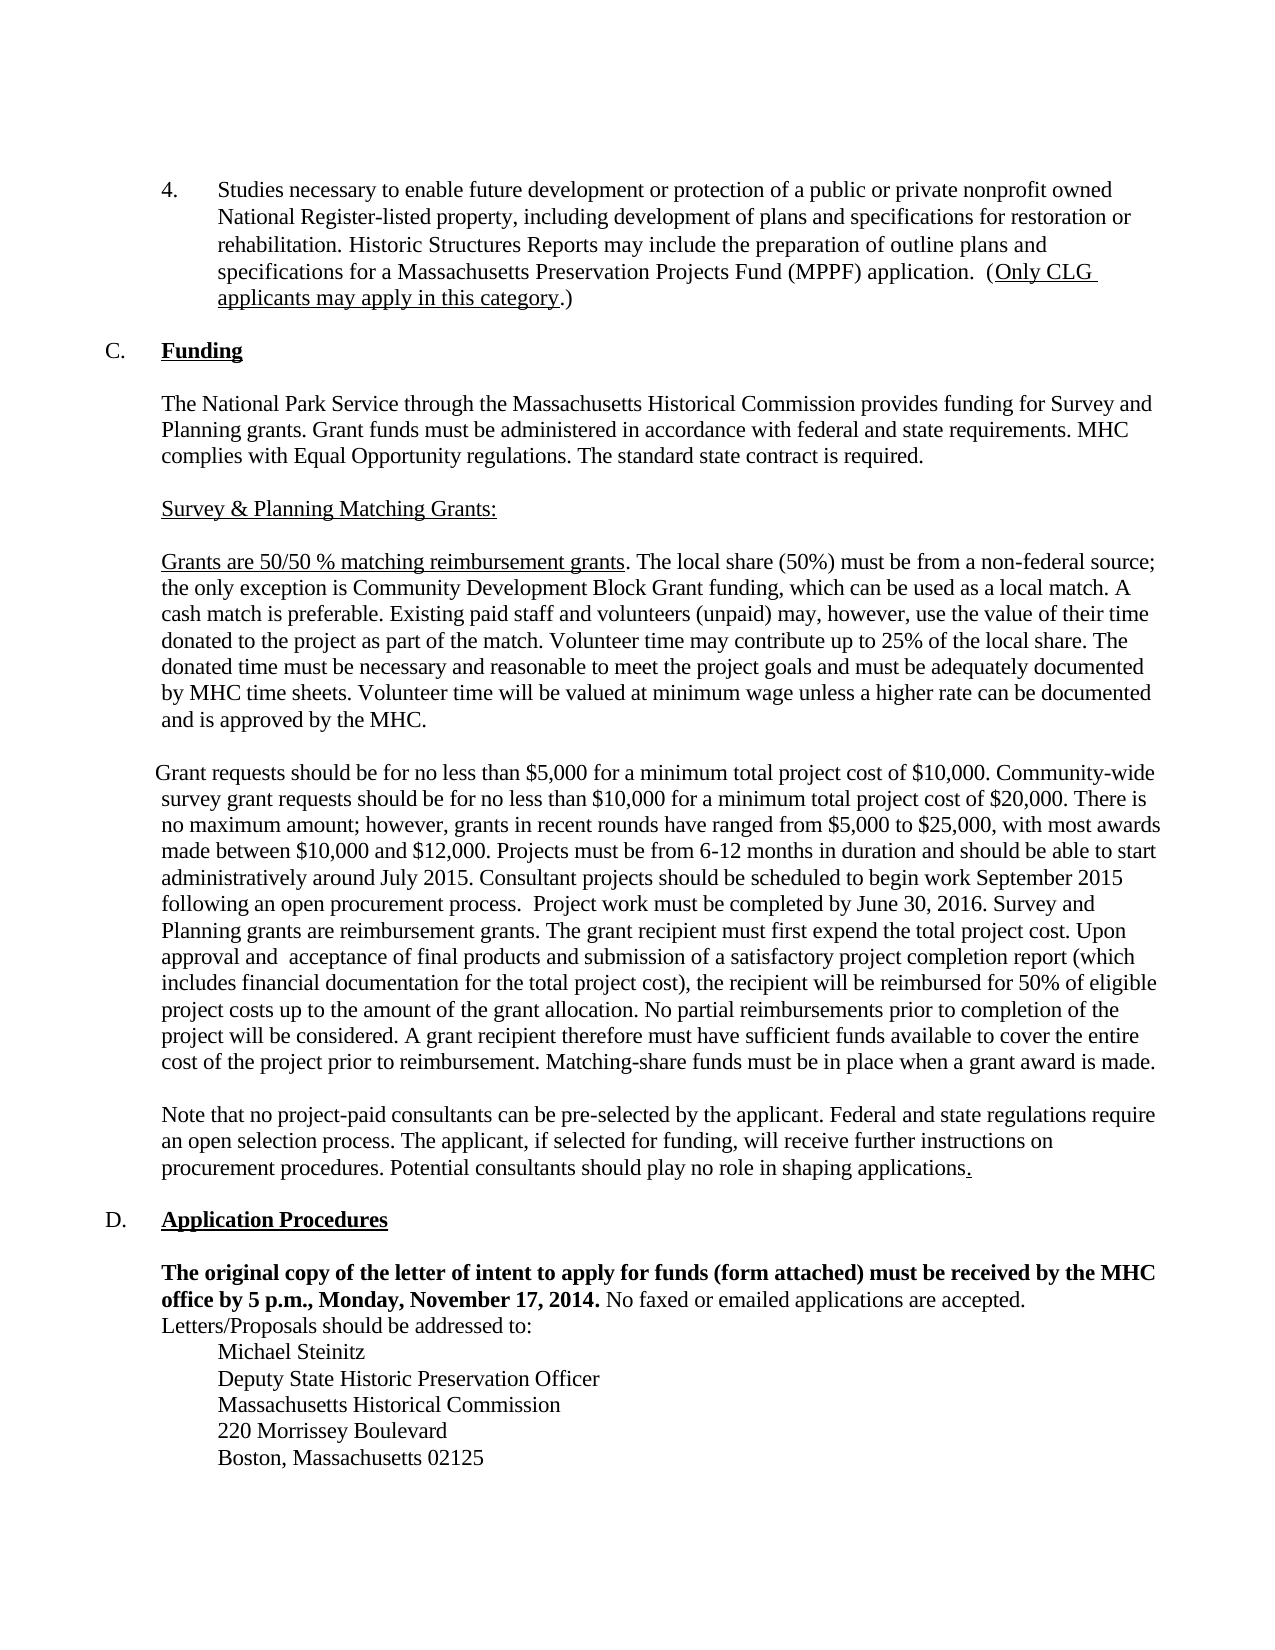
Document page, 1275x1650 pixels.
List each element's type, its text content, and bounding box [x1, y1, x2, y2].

text Boston, Massachusetts 02125 [105, 1444, 1170, 1470]
text Grants are 50/50 % matching reimbursement grants. The local share (50%) must be from a non‑federal source; the only exception is Community Development Block Grant funding, which can be used as a local match. A cash match is preferable. Existing paid staff and volunteers (unpaid) may, however, use the value of their time donated to the project as part of the match. Volunteer time may contribute up to 25% of the local share. The donated time must be necessary and reasonable to meet the project goals and must be adequately documented by MHC time sheets. Volunteer time will be valued at minimum wage unless a higher rate can be documented and is approved by the MHC. [161, 548, 1170, 732]
text Survey & Planning Matching Grants: [161, 495, 1170, 521]
text The original copy of the letter of intent to apply for funds (form attached) must be received by the MHC office by 5 p.m., Monday, November 17, 2014. No faxed or emailed applications are accepted. Letters/Proposals should be addressed to: [105, 1259, 1170, 1338]
text Grant requests should be for no less than $5,000 for a minimum total project cost of $10,000. Community-wide survey grant requests should be for no less than $10,000 for a minimum total project cost of $20,000. There is no maximum amount; however, grants in recent rounds have ranged from $5,000 to $25,000, with most awards made between $10,000 and $12,000. Projects must be from 6‑12 months in duration and should be able to start administratively around July 2015. Consultant projects should be scheduled to begin work September 2015 following an open procurement process. Project work must be completed by June 30, 2016. Survey and Planning grants are reimbursement grants. The grant recipient must first expend the total project cost. Upon approval and acceptance of final products and submission of a satisfactory project completion report (which includes financial documentation for the total project cost), the recipient will be reimbursed for 50% of eligible project costs up to the amount of the grant allocation. No partial reimbursements prior to completion of the project will be considered. A grant recipient therefore must have sufficient funds available to cover the entire cost of the project prior to reimbursement. Matching-share funds must be in place when a grant award is made. [105, 758, 1170, 1075]
text 220 Morrissey Boulevard [105, 1417, 1170, 1444]
text C. Funding [105, 337, 1170, 363]
text The National Park Service through the Massachusetts Historical Commission provides funding for Survey and Planning grants. Grant funds must be administered in accordance with federal and state requirements. MHC complies with Equal Opportunity regulations. The standard state contract is required. [105, 389, 1170, 469]
text Michael Steinitz [105, 1338, 1170, 1365]
text Note that no project-paid consultants can be pre‑selected by the applicant. Federal and state regulations require an open selection process. The applicant, if selected for funding, will receive further instructions on procurement procedures. Potential consultants should play no role in shaping applications. [105, 1101, 1170, 1180]
text Massachusetts Historical Commission [105, 1391, 1170, 1417]
text D. Application Procedures [105, 1207, 1170, 1233]
text Deputy State Historic Preservation Officer [105, 1365, 1170, 1391]
text 4. Studies necessary to enable future development or protection of a public or private nonprofit owned National Register-listed property, including development of plans and specifications for restoration or rehabilitation. Historic Structures Reports may include the preparation of outline plans and specifications for a Massachusetts Preservation Projects Fund (MPPF) application. (Only CLG applicants may apply in this category.) [105, 176, 1170, 311]
